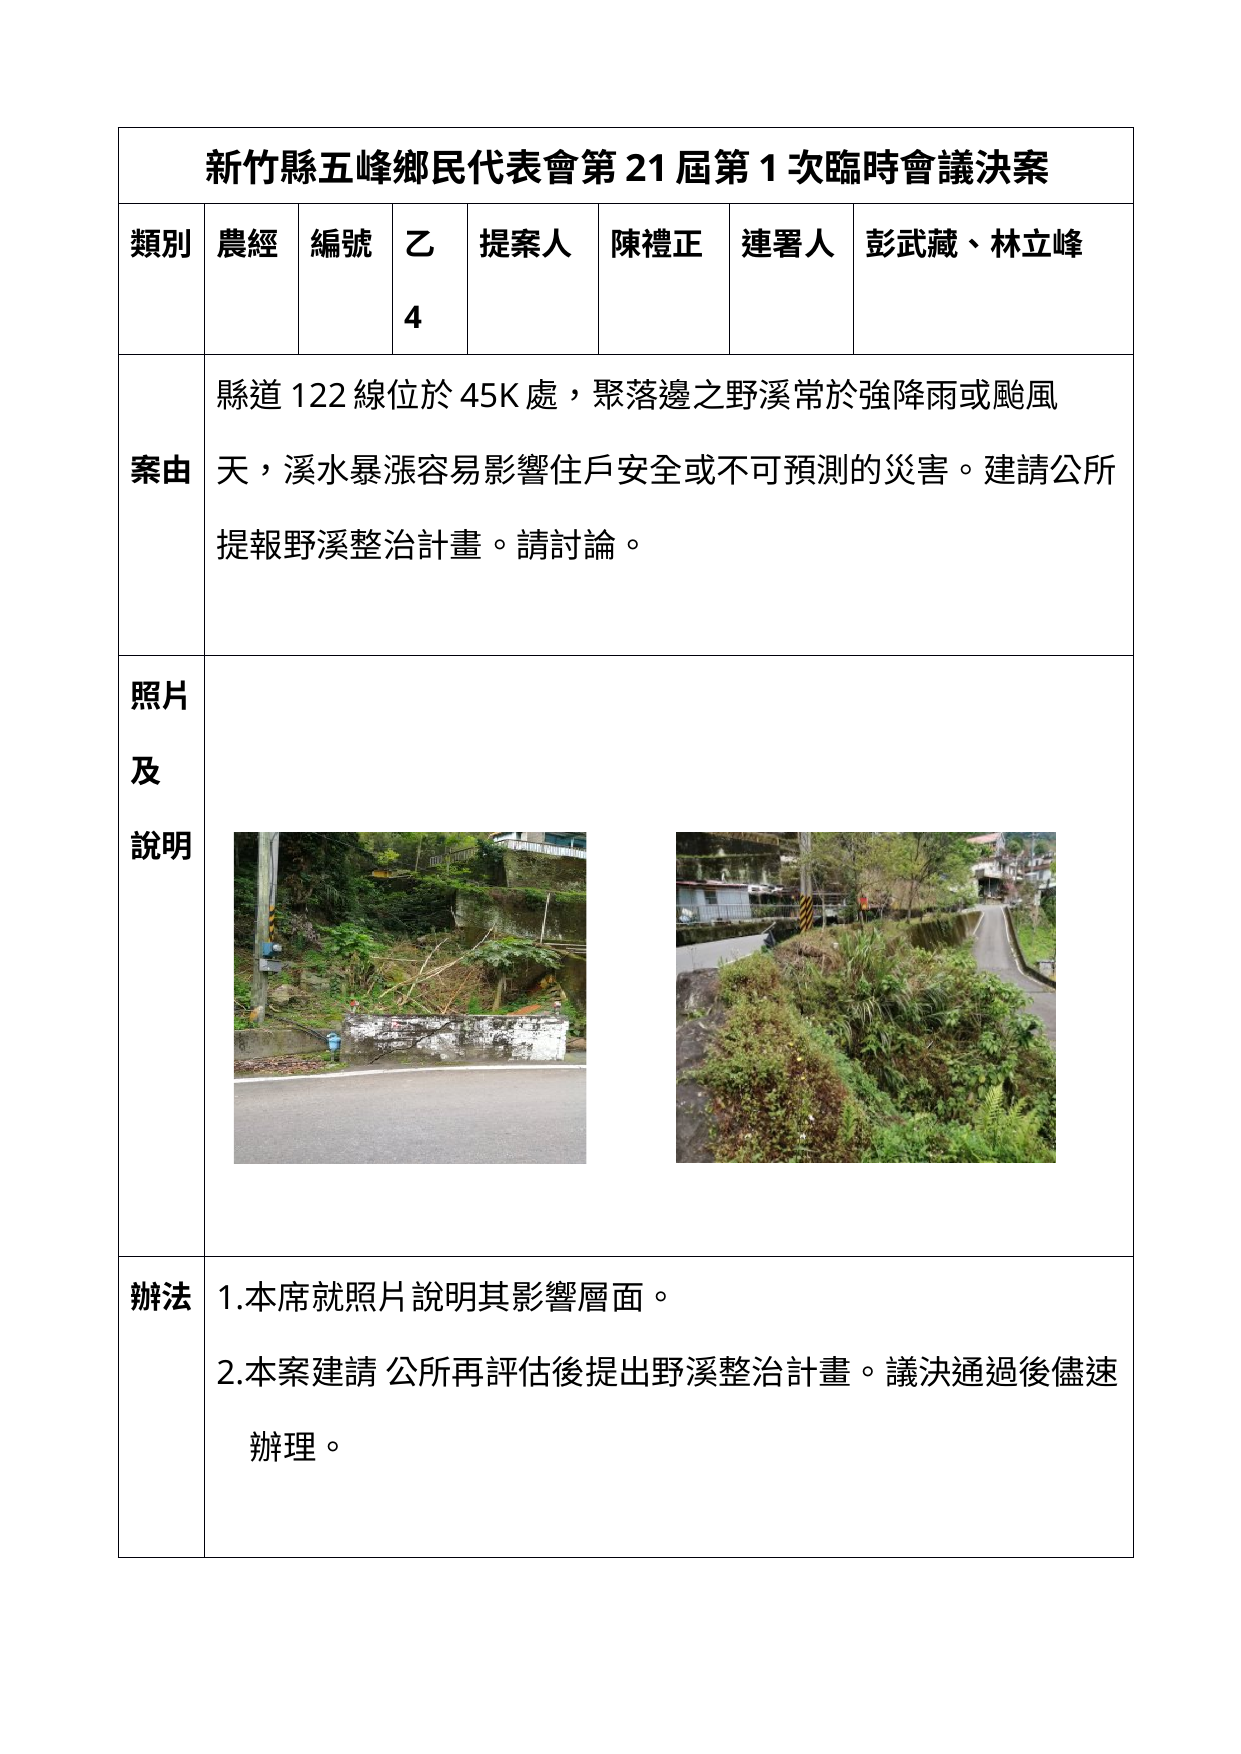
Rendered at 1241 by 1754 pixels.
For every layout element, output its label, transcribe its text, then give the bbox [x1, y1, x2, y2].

table_header 新竹縣五峰鄉民代表會第21屆第1次臨時會議決案 [119, 128, 1133, 203]
table_cell 照片 及 說明 [119, 656, 204, 1256]
table_cell 辦法 [119, 1257, 204, 1557]
table_cell 彭武藏、林立峰 [854, 204, 1133, 354]
table_cell 類別 [119, 204, 204, 354]
table_cell [205, 656, 1133, 1256]
table_cell 1.本席就照片說明其影響層面。 2.本案建請 公所再評估後提出野溪整治計畫。議決通過後儘速辦理。 [205, 1257, 1133, 1557]
table_cell 縣道122線位於45K處，聚落邊之野溪常於強降雨或颱風天，溪水暴漲容易影響住戶安全或不可預測的災害。建請公所提報野溪整治計畫。請討論。 [205, 355, 1133, 655]
table_cell 陳禮正 [599, 204, 729, 354]
table_cell 提案人 [468, 204, 598, 354]
picture [676, 832, 1056, 1163]
table_cell 農經 [205, 204, 298, 354]
table_cell 乙4 [393, 204, 467, 354]
table_cell 編號 [299, 204, 392, 354]
picture [233, 832, 587, 1164]
table_cell 案由 [119, 355, 204, 655]
table_cell 連署人 [730, 204, 853, 354]
